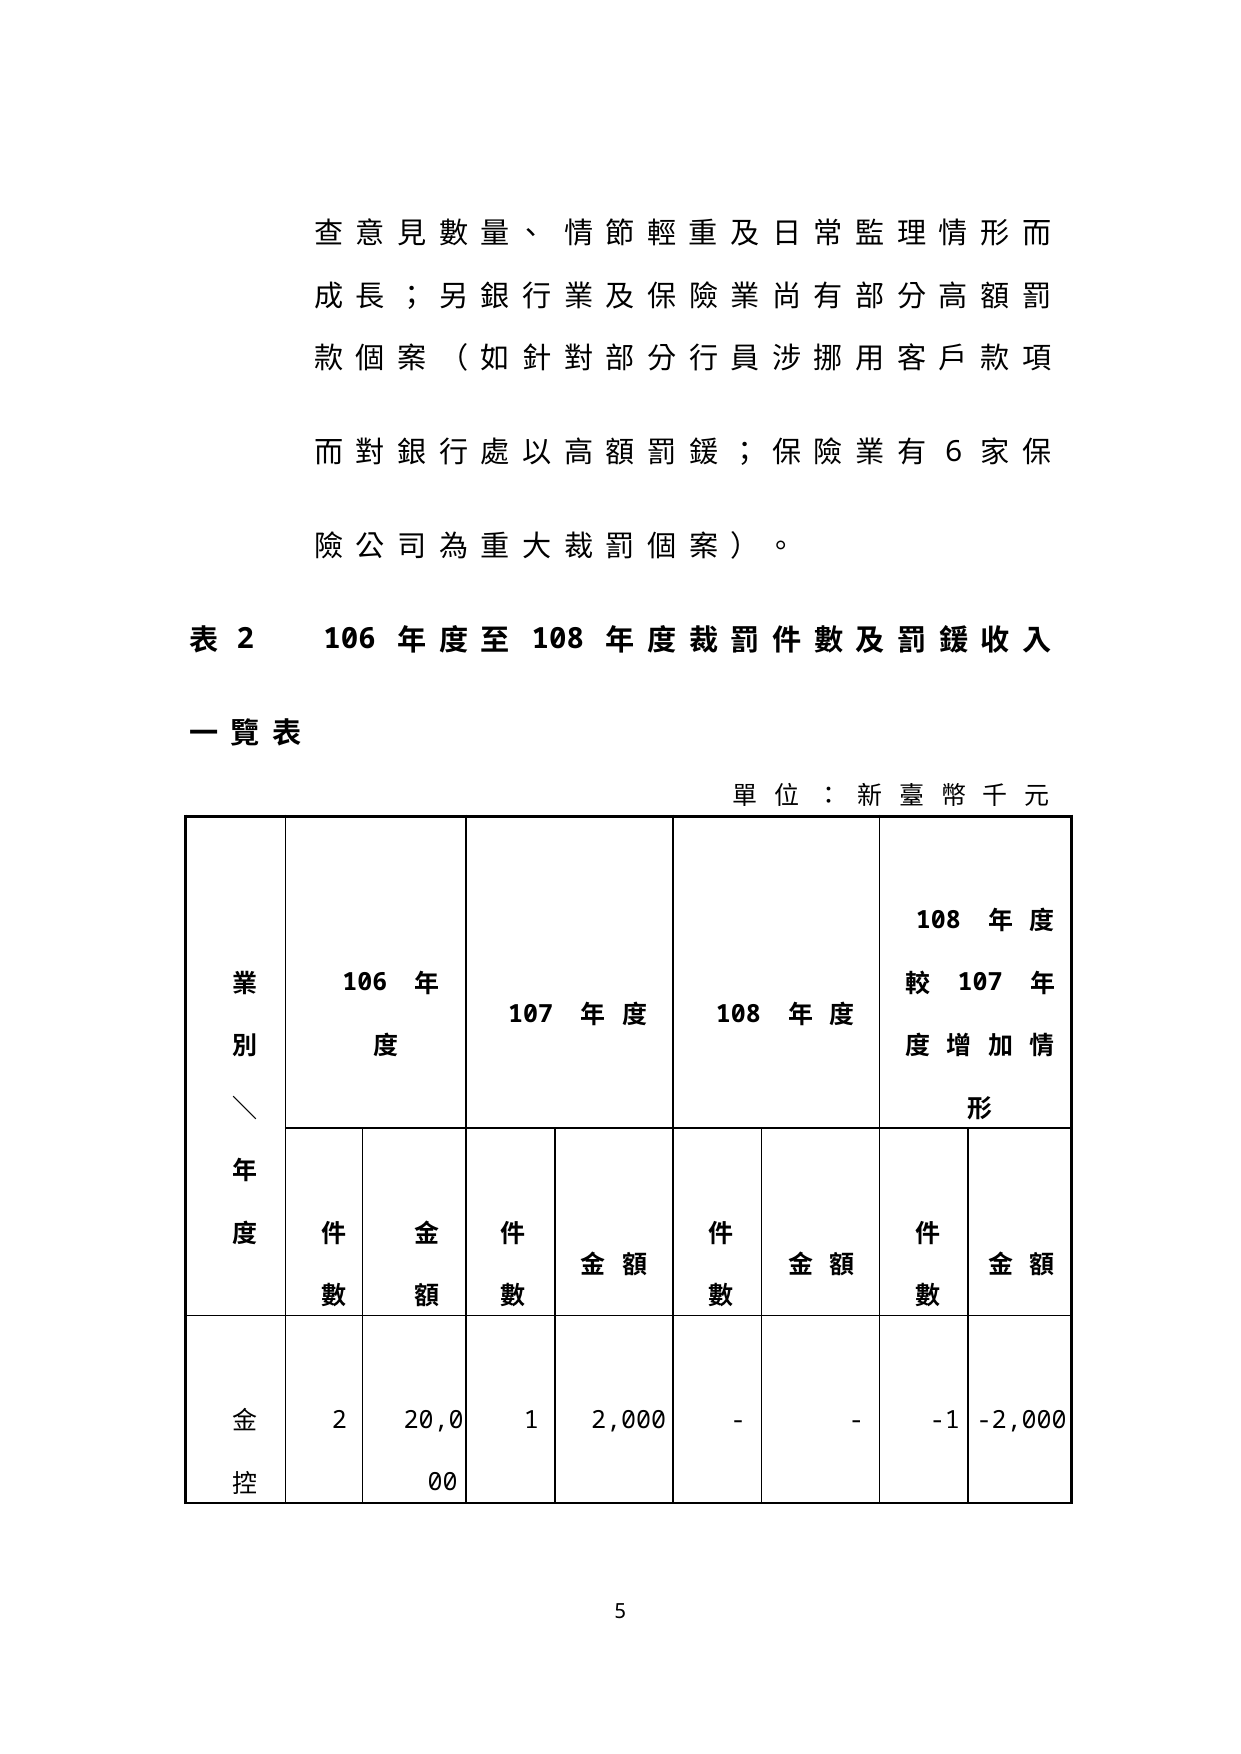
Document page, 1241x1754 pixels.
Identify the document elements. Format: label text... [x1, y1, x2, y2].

table_header 108年度 [674, 818, 879, 1127]
table_cell 金額 [556, 1129, 672, 1314]
text 單位：新臺幣千元 [183, 752, 1058, 814]
table_header 108年度較107年度增加情形 [880, 818, 1070, 1127]
table_cell 20,000 [363, 1316, 465, 1502]
table_cell 件數 [467, 1129, 554, 1314]
table_cell 件數 [880, 1129, 967, 1314]
table_header 106年度 [286, 818, 465, 1127]
table_cell 2 [286, 1316, 362, 1502]
text 查意見數量、情節輕重及日常監理情形而成長；另銀行業及保險業尚有部分高額罰款個案（如針對部分行員涉挪用客戶款項而對銀行處以高額罰鍰；保險業有6家保險公司為重大裁罰個案）。 [271, 189, 1058, 564]
table_cell 1 [467, 1316, 554, 1502]
table_cell 件數 [286, 1129, 362, 1314]
table_cell 件數 [674, 1129, 761, 1314]
table_header 107年度 [467, 818, 672, 1127]
table_cell 金額 [969, 1129, 1070, 1314]
table_cell - [674, 1316, 761, 1502]
table_header 業別＼年度 [187, 818, 285, 1314]
table_cell 金額 [363, 1129, 465, 1314]
text 表2 106年度至108年度裁罰件數及罰鍰收入一覽表 [183, 564, 1058, 752]
table_cell -2,000 [969, 1316, 1070, 1502]
table_cell 金額 [762, 1129, 879, 1314]
table_cell 2,000 [556, 1316, 672, 1502]
table_cell -1 [880, 1316, 967, 1502]
table_cell - [762, 1316, 879, 1502]
table_cell 金控 [187, 1316, 285, 1502]
